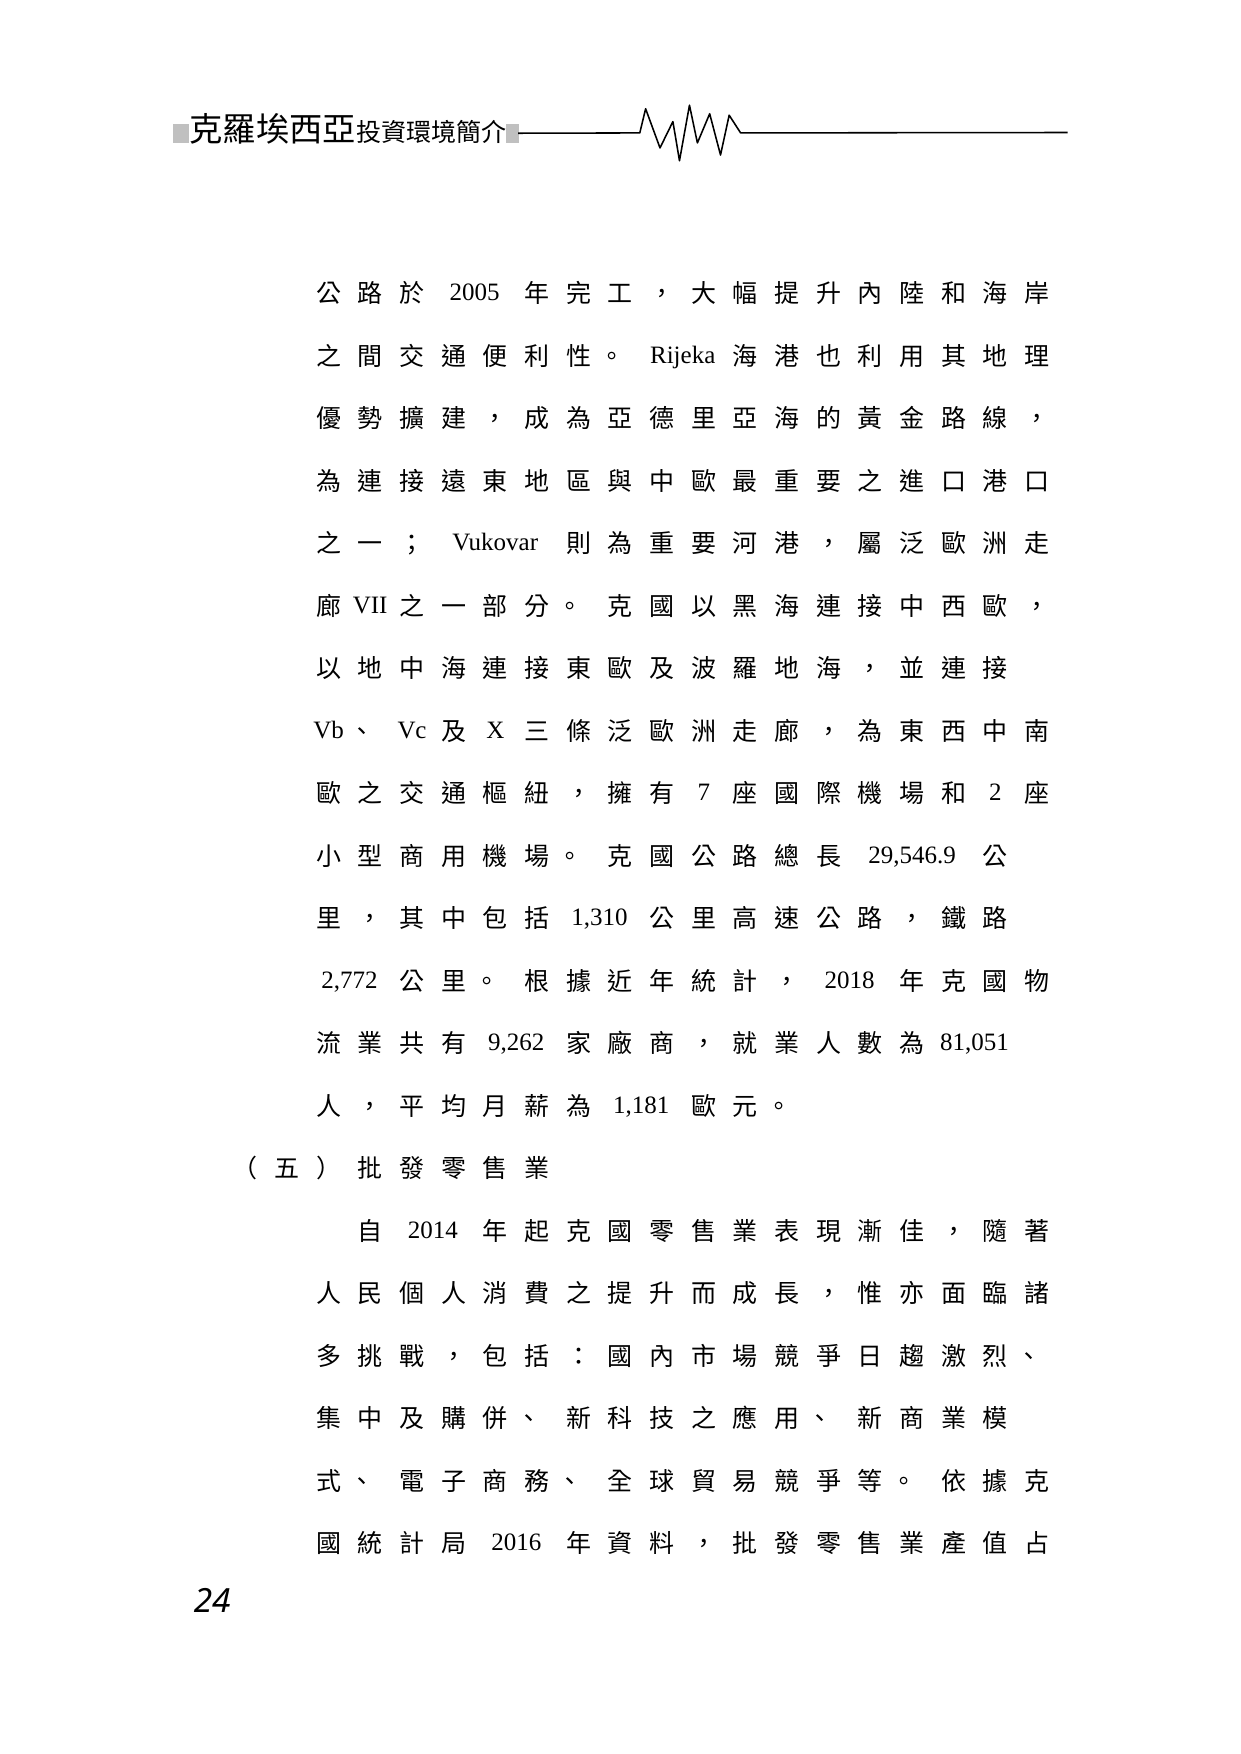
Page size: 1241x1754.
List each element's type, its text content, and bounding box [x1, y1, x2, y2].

text 公路於2005年完工，大幅提升內陸和海岸之間交通便利性。Rijeka海港也利用其地理優勢擴建，成為亞德里亞海的黃金路線，為連接遠東地區與中歐最重要之進口港口之一；Vukovar則為重要河港，屬泛歐洲走廊VII之一部分。克國以黑海連接中西歐，以地中海連接東歐及波羅地海，並連接Vb、Vc及X三條泛歐洲走廊，為東西中南歐之交通樞紐，擁有7座國際機場和2座小型商用機場。克國公路總長29,546.9公里，其中包括1,310公里高速公路，鐵路2,772公里。根據近年統計，2018年克國物流業共有9,262家廠商，就業人數為81,051人，平均月薪為1,181歐元。 [281, 250, 1058, 1125]
text （五）批發零售業 [207, 1125, 1058, 1188]
text 自2014年起克國零售業表現漸佳，隨著人民個人消費之提升而成長，惟亦面臨諸多挑戰，包括：國內市場競爭日趨激烈、集中及購併、新科技之應用、新商業模式、電子商務、全球貿易競爭等。依據克國統計局2016年資料，批發零售業產值占 [281, 1188, 1058, 1563]
